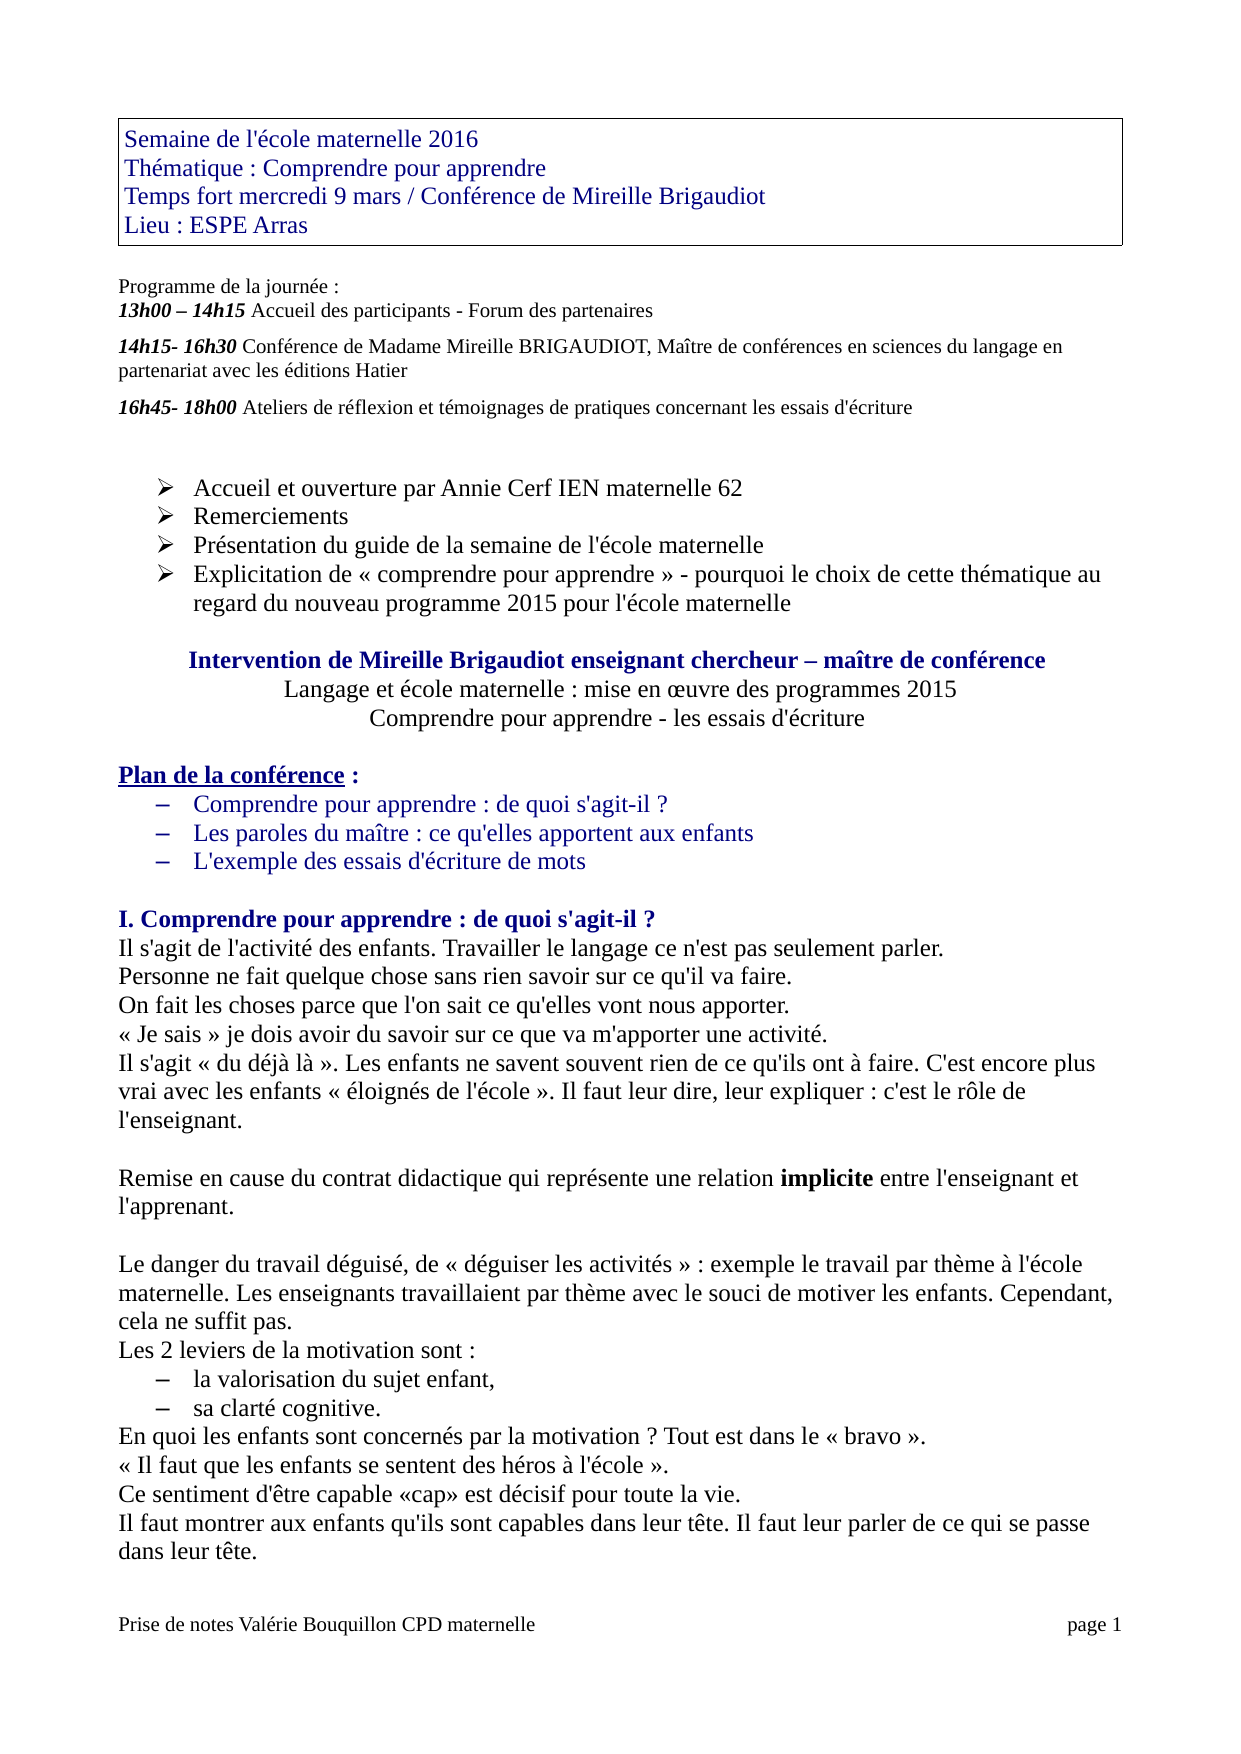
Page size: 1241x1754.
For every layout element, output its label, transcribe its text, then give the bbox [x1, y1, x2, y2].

text « Je sais » je dois avoir du savoir sur ce que va m'apporter une activité. [118, 1019, 1122, 1048]
list Explicitation de « comprendre pour apprendre » - pourquoi le choix de cette thématique au regard du nouveau programme 2015 pour l'école maternelle [156, 559, 1122, 616]
text Ce sentiment d'être capable «cap» est décisif pour toute la vie. [118, 1479, 1122, 1508]
text Il faut montrer aux enfants qu'ils sont capables dans leur tête. Il faut leur parler de ce qui se passe dans leur tête. [118, 1508, 1122, 1565]
list sa clarté cognitive. [156, 1393, 1122, 1421]
table_header Semaine de l'école maternelle 2016 Thématique : Comprendre pour apprendre Temps fort mercredi 9 mars / Conférence de Mireille Brigaudiot Lieu : ESPE Arras [119, 119, 1122, 245]
text Plan de la conférence : [118, 760, 1122, 789]
list Présentation du guide de la semaine de l'école maternelle [156, 530, 1122, 559]
list L'exemple des essais d'écriture de mots [156, 846, 1122, 875]
text Langage et école maternelle : mise en œuvre des programmes 2015 [118, 674, 1122, 703]
list Remerciements [156, 501, 1122, 530]
list Les paroles du maître : ce qu'elles apportent aux enfants [156, 818, 1122, 846]
text 13h00 – 14h15 Accueil des participants - Forum des partenaires [118, 298, 1122, 322]
text Programme de la journée : [118, 273, 1122, 298]
text Personne ne fait quelque chose sans rien savoir sur ce qu'il va faire. [118, 961, 1122, 990]
text « Il faut que les enfants se sentent des héros à l'école ». [118, 1450, 1122, 1479]
text Les 2 leviers de la motivation sont : [118, 1335, 1122, 1364]
text Intervention de Mireille Brigaudiot enseignant chercheur – maître de conférence [118, 645, 1122, 674]
text 14h15- 16h30 Conférence de Madame Mireille BRIGAUDIOT, Maître de conférences en sciences du langage en partenariat avec les éditions Hatier [118, 334, 1122, 382]
list Accueil et ouverture par Annie Cerf IEN maternelle 62 [156, 473, 1122, 501]
text Remise en cause du contrat didactique qui représente une relation implicite entre l'enseignant et l'apprenant. [118, 1163, 1122, 1220]
text I. Comprendre pour apprendre : de quoi s'agit-il ? Il s'agit de l'activité des enfants. Travailler le langage ce n'est pas seulement parler. [118, 904, 1122, 961]
text En quoi les enfants sont concernés par la motivation ? Tout est dans le « bravo ». [118, 1421, 1122, 1450]
text Le danger du travail déguisé, de « déguiser les activités » : exemple le travail par thème à l'école maternelle. Les enseignants travaillaient par thème avec le souci de motiver les enfants. Cependant, cela ne suffit pas. [118, 1249, 1122, 1335]
list la valorisation du sujet enfant, [156, 1364, 1122, 1393]
text Comprendre pour apprendre - les essais d'écriture [118, 703, 1122, 731]
text On fait les choses parce que l'on sait ce qu'elles vont nous apporter. [118, 990, 1122, 1019]
text Il s'agit « du déjà là ». Les enfants ne savent souvent rien de ce qu'ils ont à faire. C'est encore plus vrai avec les enfants « éloignés de l'école ». Il faut leur dire, leur expliquer : c'est le rôle de l'enseignant. [118, 1048, 1122, 1134]
text 16h45- 18h00 Ateliers de réflexion et témoignages de pratiques concernant les essais d'écriture [118, 395, 1122, 419]
list Comprendre pour apprendre : de quoi s'agit-il ? [156, 789, 1122, 818]
